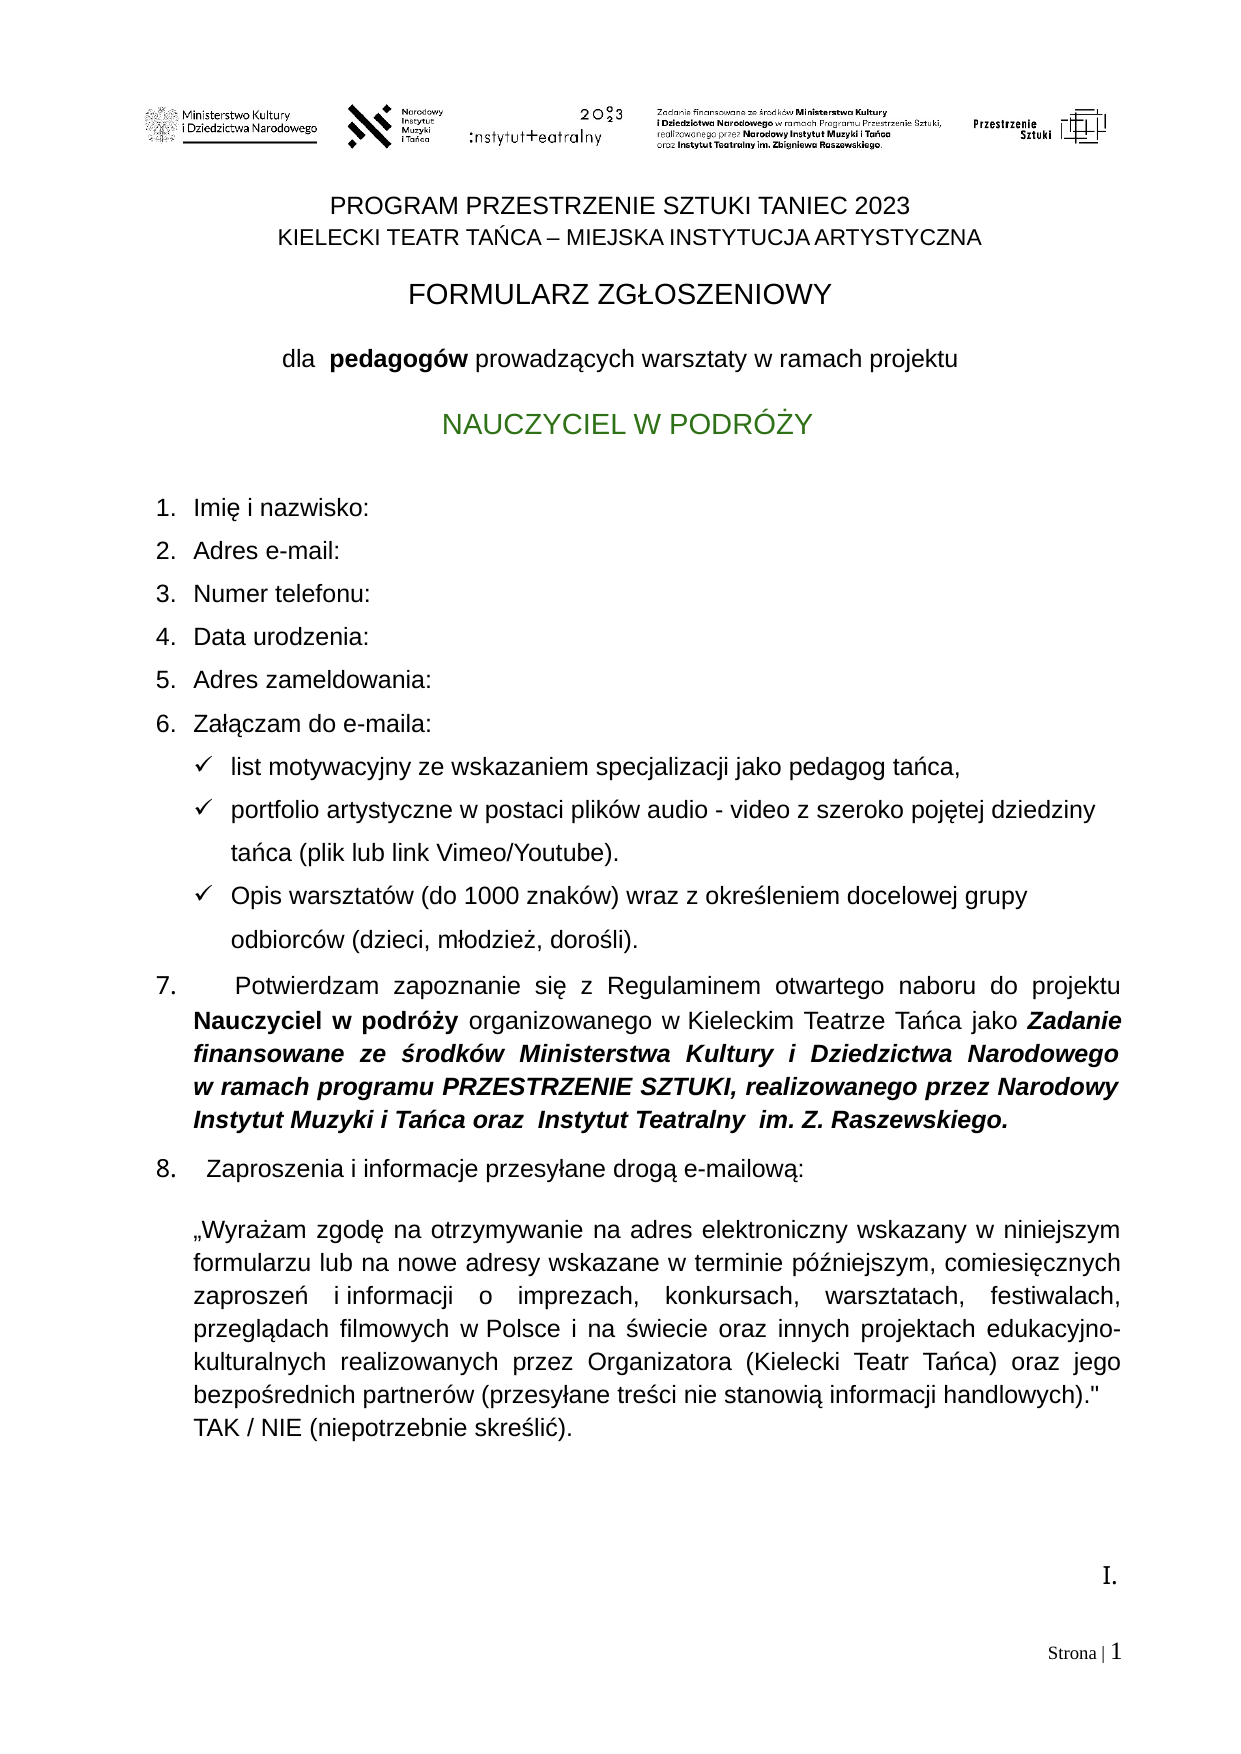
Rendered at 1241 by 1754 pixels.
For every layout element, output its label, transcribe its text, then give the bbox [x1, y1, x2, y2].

list Numer telefonu: [156, 579, 1122, 608]
list Opis warsztatów (do 1000 znaków) wraz z określeniem docelowej grupy odbiorców (dzieci, młodzież, dorośli). [193, 881, 1122, 953]
list list motywacyjny ze wskazaniem specjalizacji jako pedagog tańca, [193, 752, 1122, 781]
list Załączam do e-maila: [156, 709, 1122, 737]
text TAK / NIE (niepotrzebnie skreślić). [193, 1413, 1122, 1442]
list portfolio artystyczne w postaci plików audio - video z szeroko pojętej dziedziny tańca (plik lub link Vimeo/Youtube). [193, 795, 1122, 867]
text dla pedagogów prowadzących warsztaty w ramach projektu [118, 344, 1122, 373]
list Imię i nazwisko: [156, 493, 1122, 522]
list Data urodzenia: [156, 622, 1122, 651]
text „Wyrażam zgodę na otrzymywanie na adres elektroniczny wskazany w niniejszym formularzu lub na nowe adresy wskazane w terminie późniejszym, comiesięcznych zaproszeń i informacji o imprezach, konkursach, warsztatach, festiwalach, przeglądach filmowych w Polsce i na świecie oraz innych projektach edukacyjno-kulturalnych realizowanych przez Organizatora (Kielecki Teatr Tańca) oraz jego bezpośrednich partnerów (przesyłane treści nie stanowią informacji handlowych)." [193, 1215, 1122, 1409]
list Adres zameldowania: [156, 666, 1122, 694]
text FORMULARZ ZGŁOSZENIOWY [118, 277, 1122, 310]
list Zaproszenia i informacje przesyłane drogą e-mailową: [156, 1151, 1122, 1185]
text NAUCZYCIEL W PODRÓŻY [118, 407, 1122, 440]
list Adres e-mail: [156, 536, 1122, 565]
text KIELECKI TEATR TAŃCA – MIEJSKA INSTYTUCJA ARTYSTYCZNA [118, 224, 1122, 251]
text PROGRAM PRZESTRZENIE SZTUKI TANIEC 2023 [118, 191, 1122, 220]
list Potwierdzam zapoznanie się z Regulaminem otwartego naboru do projektu Nauczyciel w podróży organizowanego w Kieleckim Teatrze Tańca jako Zadanie finansowane ze środków Ministerstwa Kultury i Dziedzictwa Narodowego w ramach programu PRZESTRZENIE SZTUKI, realizowanego przez Narodowy Instytut Muzyki i Tańca oraz Instytut Teatralny im. Z. Raszewskiego. [156, 968, 1122, 1134]
text I. [193, 1557, 1122, 1631]
